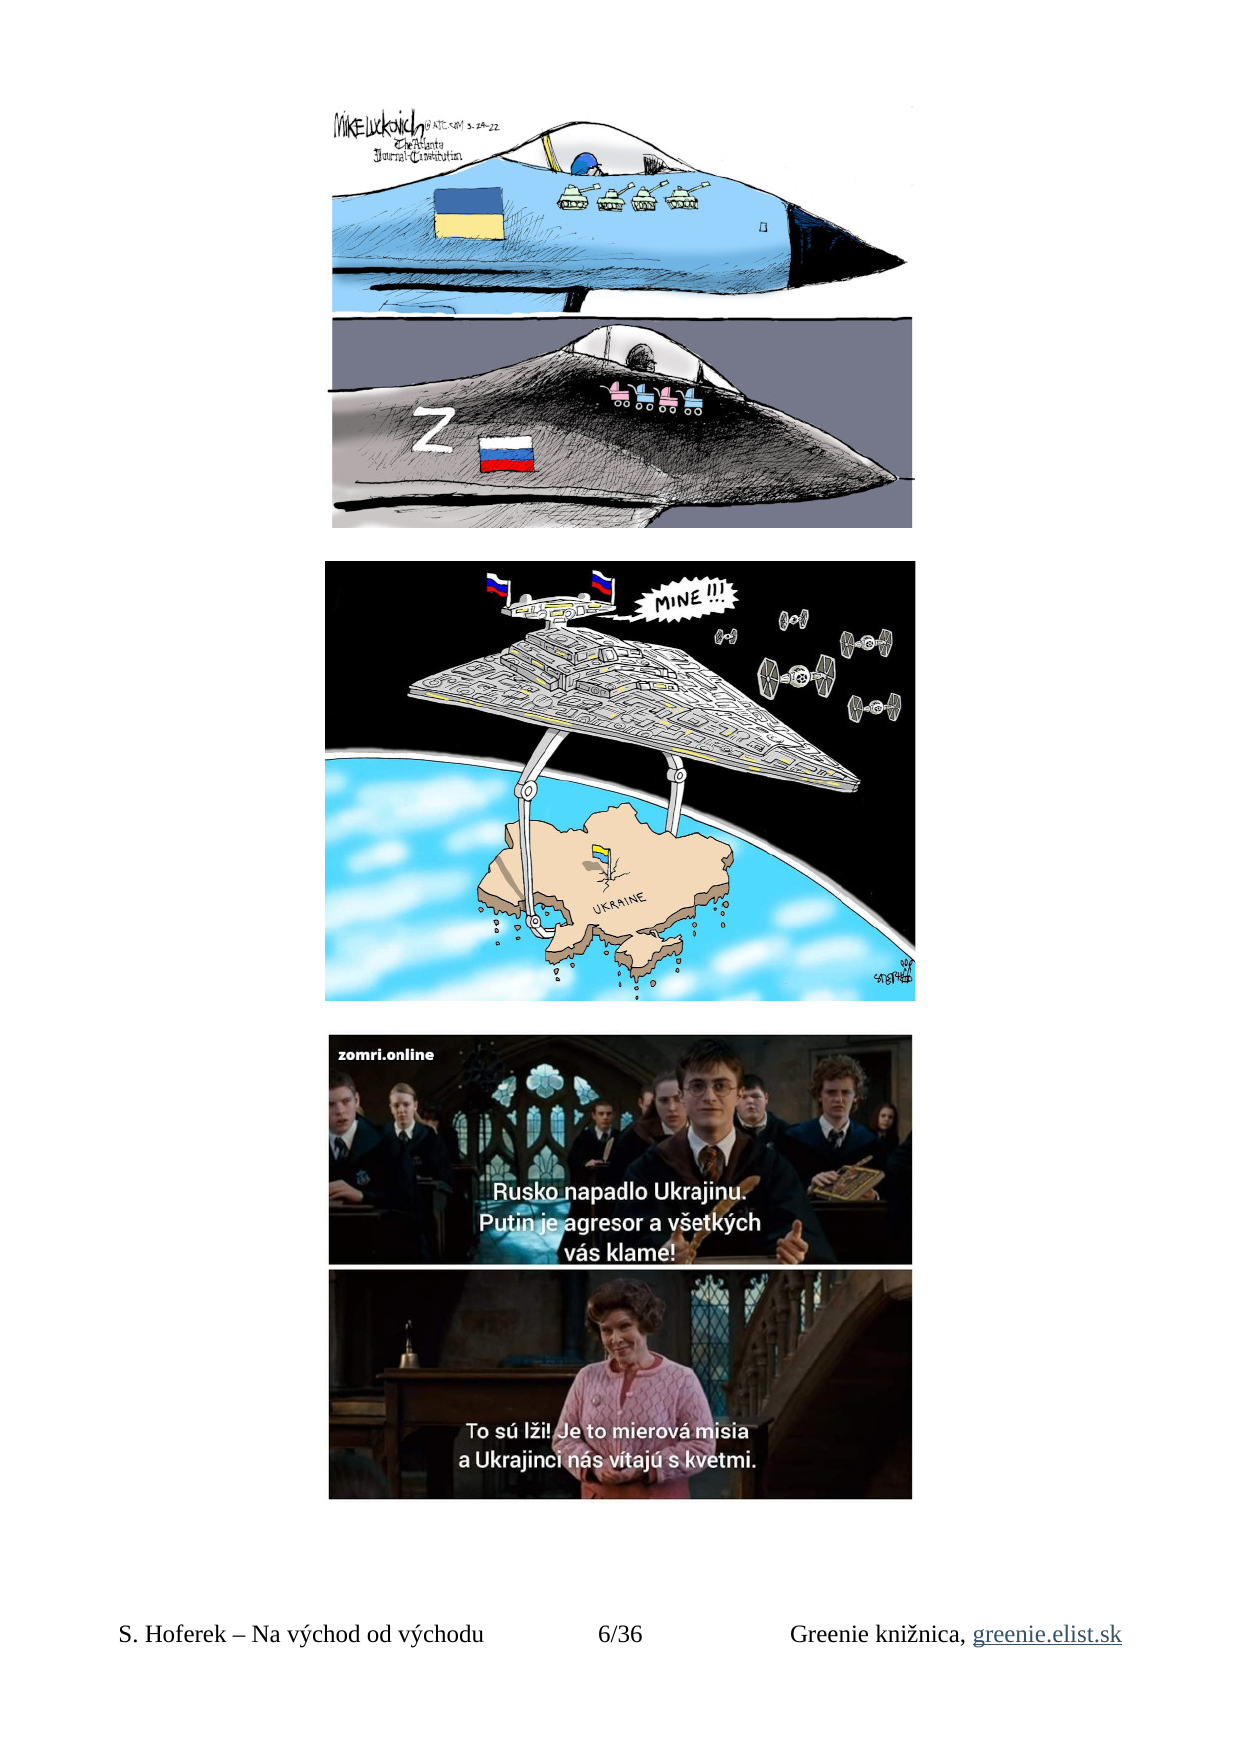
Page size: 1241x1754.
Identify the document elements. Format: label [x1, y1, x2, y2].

picture [325, 1030, 916, 1503]
picture [325, 561, 916, 1001]
picture [325, 106, 915, 528]
